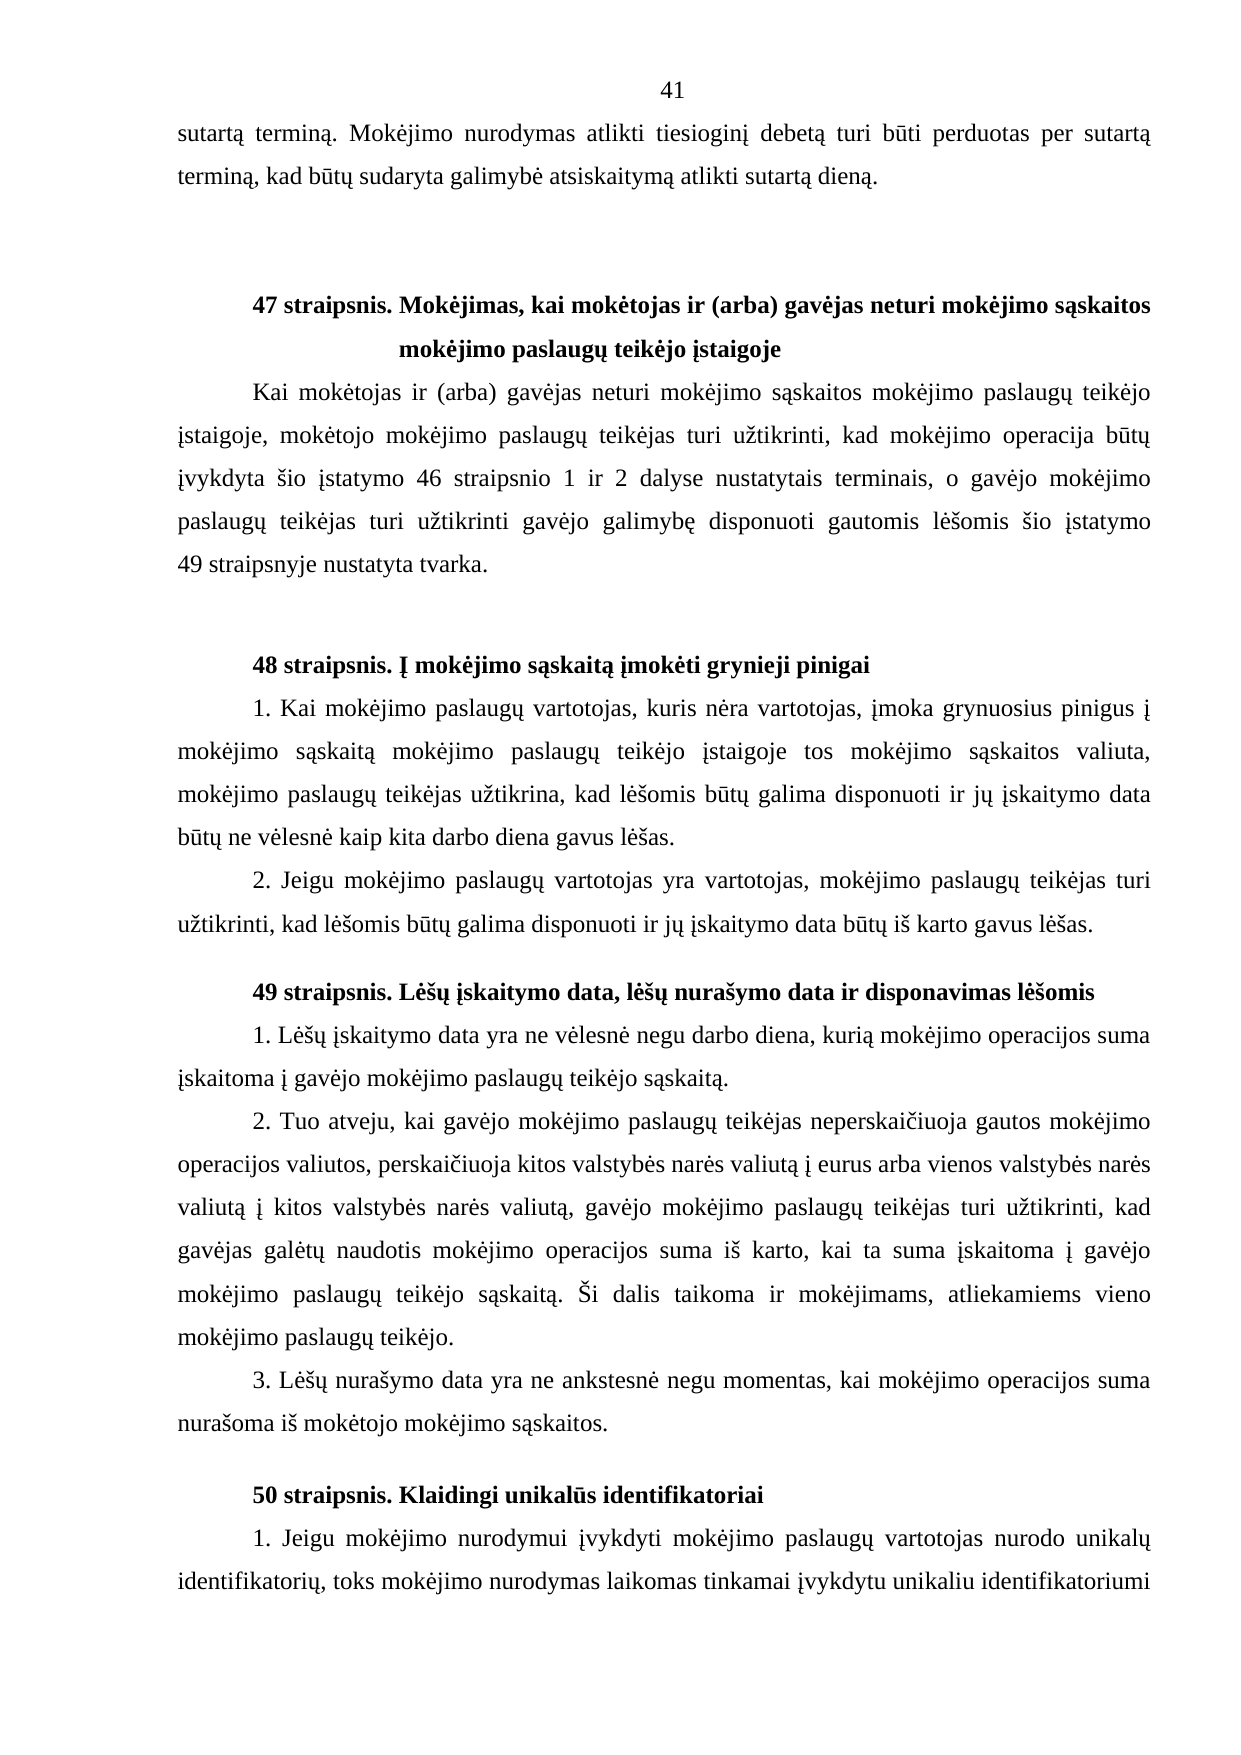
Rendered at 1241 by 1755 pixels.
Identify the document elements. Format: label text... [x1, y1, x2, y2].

text 1. Kai mokėjimo paslaugų vartotojas, kuris nėra vartotojas, įmoka grynuosius pinigus į mokėjimo sąskaitą mokėjimo paslaugų teikėjo įstaigoje tos mokėjimo sąskaitos valiuta, mokėjimo paslaugų teikėjas užtikrina, kad lėšomis būtų galima disponuoti ir jų įskaitymo data būtų ne vėlesnė kaip kita darbo diena gavus lėšas. [177, 693, 1152, 851]
text 47 straipsnis. Mokėjimas, kai mokėtojas ir (arba) gavėjas neturi mokėjimo sąskaitos mokėjimo paslaugų teikėjo įstaigoje [252, 291, 1152, 362]
text 3. Lėšų nurašymo data yra ne ankstesnė negu momentas, kai mokėjimo operacijos suma nurašoma iš mokėtojo mokėjimo sąskaitos. [177, 1365, 1152, 1437]
text 2. Tuo atveju, kai gavėjo mokėjimo paslaugų teikėjas neperskaičiuoja gautos mokėjimo operacijos valiutos, perskaičiuoja kitos valstybės narės valiutą į eurus arba vienos valstybės narės valiutą į kitos valstybės narės valiutą, gavėjo mokėjimo paslaugų teikėjas turi užtikrinti, kad gavėjas galėtų naudotis mokėjimo operacijos suma iš karto, kai ta suma įskaitoma į gavėjo mokėjimo paslaugų teikėjo sąskaitą. Ši dalis taikoma ir mokėjimams, atliekamiems vieno mokėjimo paslaugų teikėjo. [177, 1106, 1152, 1351]
text sutartą terminą. Mokėjimo nurodymas atlikti tiesioginį debetą turi būti perduotas per sutartą terminą, kad būtų sudaryta galimybė atsiskaitymą atlikti sutartą dieną. [177, 118, 1152, 190]
text 2. Jeigu mokėjimo paslaugų vartotojas yra vartotojas, mokėjimo paslaugų teikėjas turi užtikrinti, kad lėšomis būtų galima disponuoti ir jų įskaitymo data būtų iš karto gavus lėšas. [177, 866, 1152, 937]
text 50 straipsnis. Klaidingi unikalūs identifikatoriai [177, 1480, 1152, 1509]
text Kai mokėtojas ir (arba) gavėjas neturi mokėjimo sąskaitos mokėjimo paslaugų teikėjo įstaigoje, mokėtojo mokėjimo paslaugų teikėjas turi užtikrinti, kad mokėjimo operacija būtų įvykdyta šio įstatymo 46 straipsnio 1 ir 2 dalyse nustatytais terminais, o gavėjo mokėjimo paslaugų teikėjas turi užtikrinti gavėjo galimybę disponuoti gautomis lėšomis šio įstatymo 49 straipsnyje nustatyta tvarka. [177, 377, 1152, 578]
text 49 straipsnis. Lėšų įskaitymo data, lėšų nurašymo data ir disponavimas lėšomis [177, 977, 1152, 1006]
text 1. Lėšų įskaitymo data yra ne vėlesnė negu darbo diena, kurią mokėjimo operacijos suma įskaitoma į gavėjo mokėjimo paslaugų teikėjo sąskaitą. [177, 1020, 1152, 1092]
text 48 straipsnis. Į mokėjimo sąskaitą įmokėti grynieji pinigai [177, 650, 1152, 679]
text 1. Jeigu mokėjimo nurodymui įvykdyti mokėjimo paslaugų vartotojas nurodo unikalų identifikatorių, toks mokėjimo nurodymas laikomas tinkamai įvykdytu unikaliu identifikatoriumi [177, 1523, 1152, 1595]
